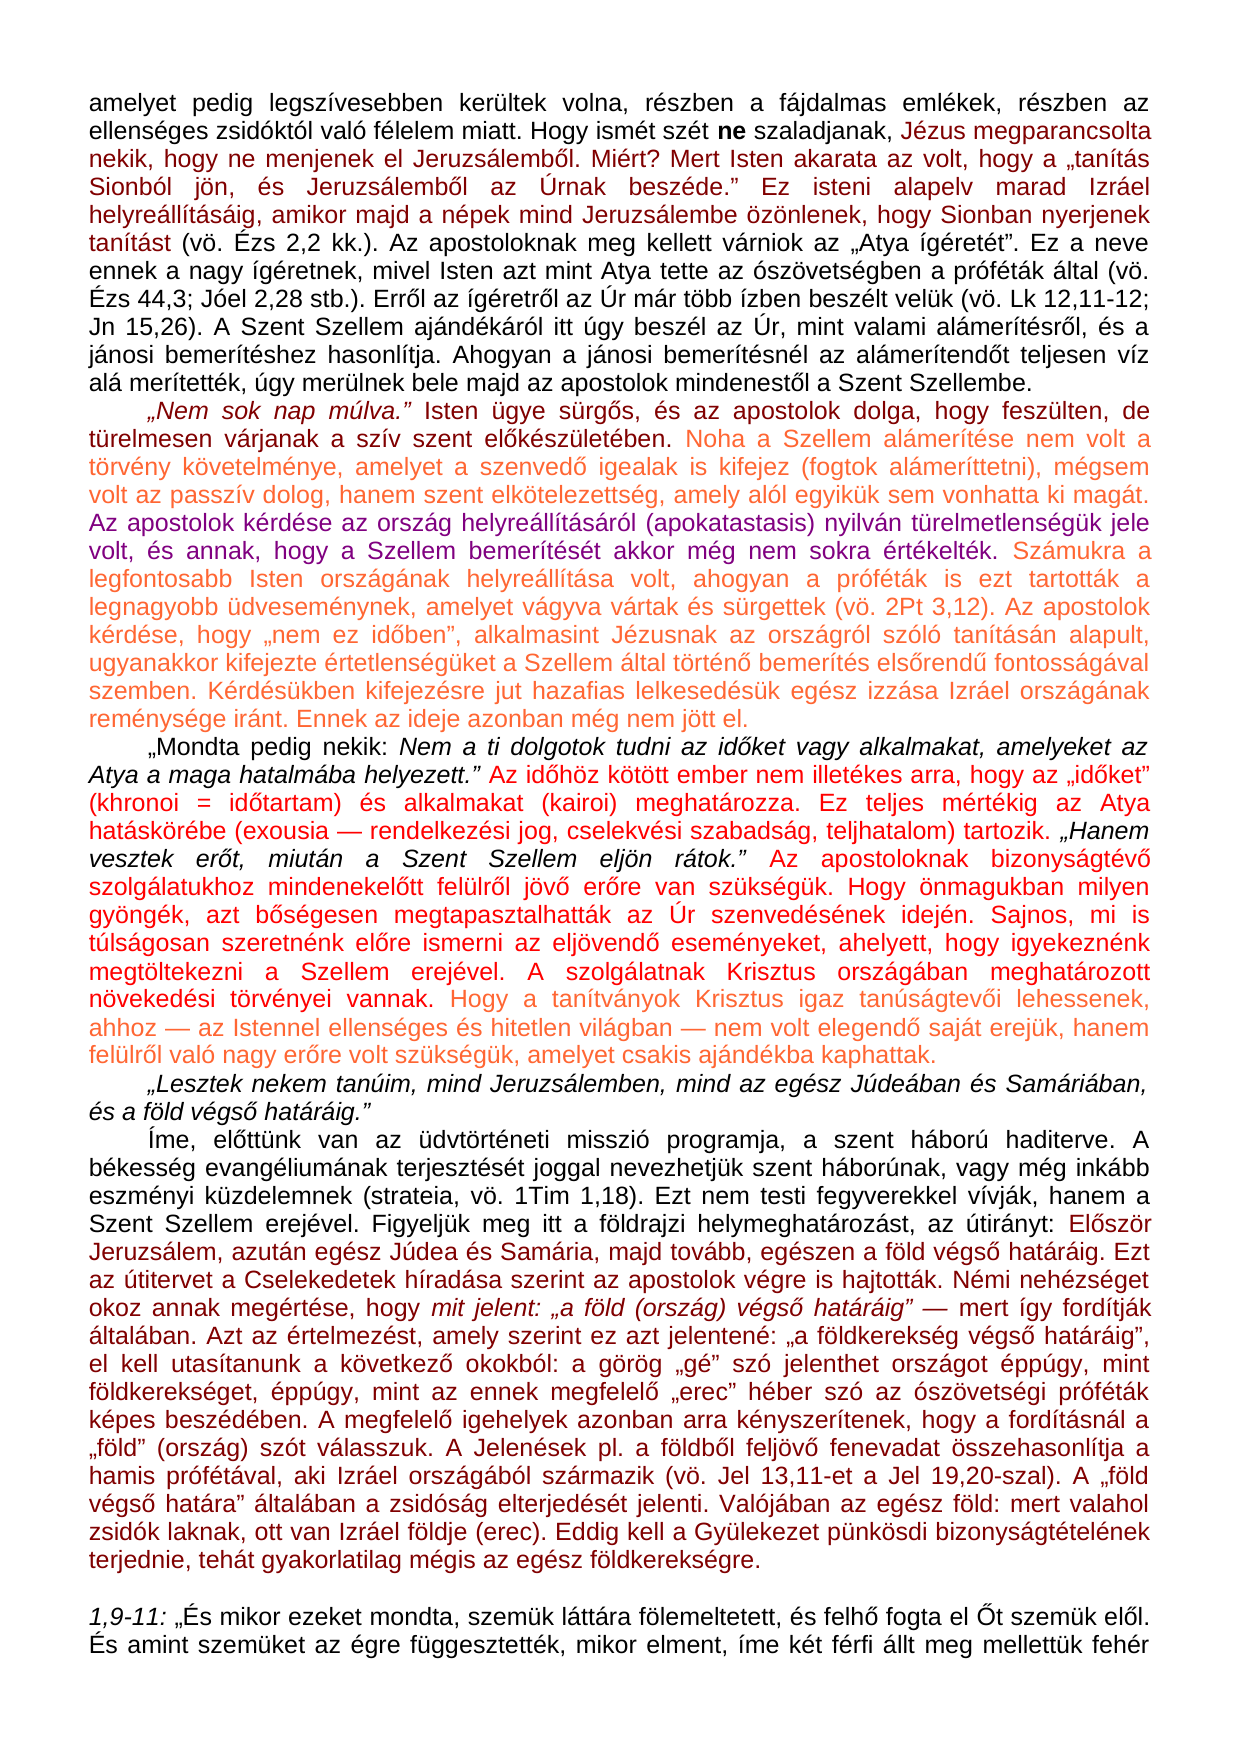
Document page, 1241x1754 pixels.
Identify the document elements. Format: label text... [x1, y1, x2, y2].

text „Nem sok nap múlva.” Isten ügye sürgős, és az apostolok dolga, hogy feszülten, de türelmesen várjanak a szív szent előkészületében. Noha a Szellem alámerítése nem volt a törvény követelménye, amelyet a szenvedő igealak is kifejez (fogtok alámeríttetni), mégsem volt az passzív dolog, hanem szent elkötelezettség, amely alól egyikük sem vonhatta ki magát. Az apostolok kérdése az ország helyreállításáról (apokatastasis) nyilván türelmetlenségük jele volt, és annak, hogy a Szellem bemerítését akkor még nem sokra értékelték. Számukra a legfontosabb Isten országának helyreállítása volt, ahogyan a próféták is ezt tartották a legnagyobb üdveseménynek, amelyet vágyva vártak és sürgettek (vö. 2Pt 3,12). Az apostolok kérdése, hogy „nem ez időben”, alkalmasint Jézusnak az országról szóló tanításán alapult, ugyanakkor kifejezte értetlenségüket a Szellem által történő bemerítés elsőrendű fontosságával szemben. Kérdésükben kifejezésre jut hazafias lelkesedésük egész izzása Izráel országának reménysége iránt. Ennek az ideje azonban még nem jött el. [88, 397, 1152, 733]
text Íme, előttünk van az üdvtörténeti misszió programja, a szent háború haditerve. A békesség evangéliumának terjesztését joggal nevezhetjük szent háborúnak, vagy még inkább eszményi küzdelemnek (strateia, vö. 1Tim 1,18). Ezt nem testi fegyverekkel vívják, hanem a Szent Szellem erejével. Figyeljük meg itt a földrajzi helymeghatározást, az útirányt: Először Jeruzsálem, azután egész Júdea és Samária, majd tovább, egészen a föld végső határáig. Ezt az útitervet a Cselekedetek híradása szerint az apostolok végre is hajtották. Némi nehézséget okoz annak megértése, hogy mit jelent: „a föld (ország) végső határáig” — mert így fordítják általában. Azt az értelmezést, amely szerint ez azt jelentené: „a földkerekség végső határáig”, el kell utasítanunk a következő okokból: a görög „gé” szó jelenthet országot éppúgy, mint földkerekséget, éppúgy, mint az ennek megfelelő „erec” héber szó az ószövetségi próféták képes beszédében. A megfelelő igehelyek azonban arra kényszerítenek, hogy a fordításnál a „föld” (ország) szót válasszuk. A Jelenések pl. a földből feljövő fenevadat összehasonlítja a hamis prófétával, aki Izráel országából származik (vö. Jel 13,11-et a Jel 19,20-szal). A „föld végső határa” általában a zsidóság elterjedését jelenti. Valójában az egész föld: mert valahol zsidók laknak, ott van Izráel földje (erec). Eddig kell a Gyülekezet pünkösdi bizonyságtételének terjednie, tehát gyakorlatilag mégis az egész földkerekségre. [88, 1125, 1152, 1574]
text 1,9-11: „És mikor ezeket mondta, szemük láttára fölemeltetett, és felhő fogta el Őt szemük elől. És amint szemüket az égre függesztették, mikor elment, íme két férfi állt meg mellettük fehér [88, 1603, 1152, 1659]
text „Lesztek nekem tanúim, mind Jeruzsálemben, mind az egész Júdeában és Samáriában, és a föld végső határáig.” [88, 1069, 1152, 1125]
text amelyet pedig legszívesebben kerültek volna, részben a fájdalmas emlékek, részben az ellenséges zsidóktól való félelem miatt. Hogy ismét szét ne szaladjanak, Jézus megparancsolta nekik, hogy ne menjenek el Jeruzsálemből. Miért? Mert Isten akarata az volt, hogy a „tanítás Sionból jön, és Jeruzsálemből az Úrnak beszéde.” Ez isteni alapelv marad Izráel helyreállításáig, amikor majd a népek mind Jeruzsálembe özönlenek, hogy Sionban nyerjenek tanítást (vö. Ézs 2,2 kk.). Az apostoloknak meg kellett várniok az „Atya ígéretét”. Ez a neve ennek a nagy ígéretnek, mivel Isten azt mint Atya tette az ószövetségben a próféták által (vö. Ézs 44,3; Jóel 2,28 stb.). Erről az ígéretről az Úr már több ízben beszélt velük (vö. Lk 12,11-12; Jn 15,26). A Szent Szellem ajándékáról itt úgy beszél az Úr, mint valami alámerítésről, és a jánosi bemerítéshez hasonlítja. Ahogyan a jánosi bemerítésnél az alámerítendőt teljesen víz alá merítették, úgy merülnek bele majd az apostolok mindenestől a Szent Szellembe. [88, 88, 1152, 397]
text „Mondta pedig nekik: Nem a ti dolgotok tudni az időket vagy alkalmakat, amelyeket az Atya a maga hatalmába helyezett.” Az időhöz kötött ember nem illetékes arra, hogy az „időket” (khronoi = időtartam) és alkalmakat (kairoi) meghatározza. Ez teljes mértékig az Atya hatáskörébe (exousia — rendelkezési jog, cselekvési szabadság, teljhatalom) tartozik. „Hanem vesztek erőt, miután a Szent Szellem eljön rátok.” Az apostoloknak bizonyságtévő szolgálatukhoz mindenekelőtt felülről jövő erőre van szükségük. Hogy önmagukban milyen gyöngék, azt bőségesen megtapasztalhatták az Úr szenvedésének idején. Sajnos, mi is túlságosan szeretnénk előre ismerni az eljövendő eseményeket, ahelyett, hogy igyekeznénk megtöltekezni a Szellem erejével. A szolgálatnak Krisztus országában meghatározott növekedési törvényei vannak. Hogy a tanítványok Krisztus igaz tanúságtevői lehessenek, ahhoz — az Istennel ellenséges és hitetlen világban — nem volt elegendő saját erejük, hanem felülről való nagy erőre volt szükségük, amelyet csakis ajándékba kaphattak. [88, 733, 1152, 1069]
